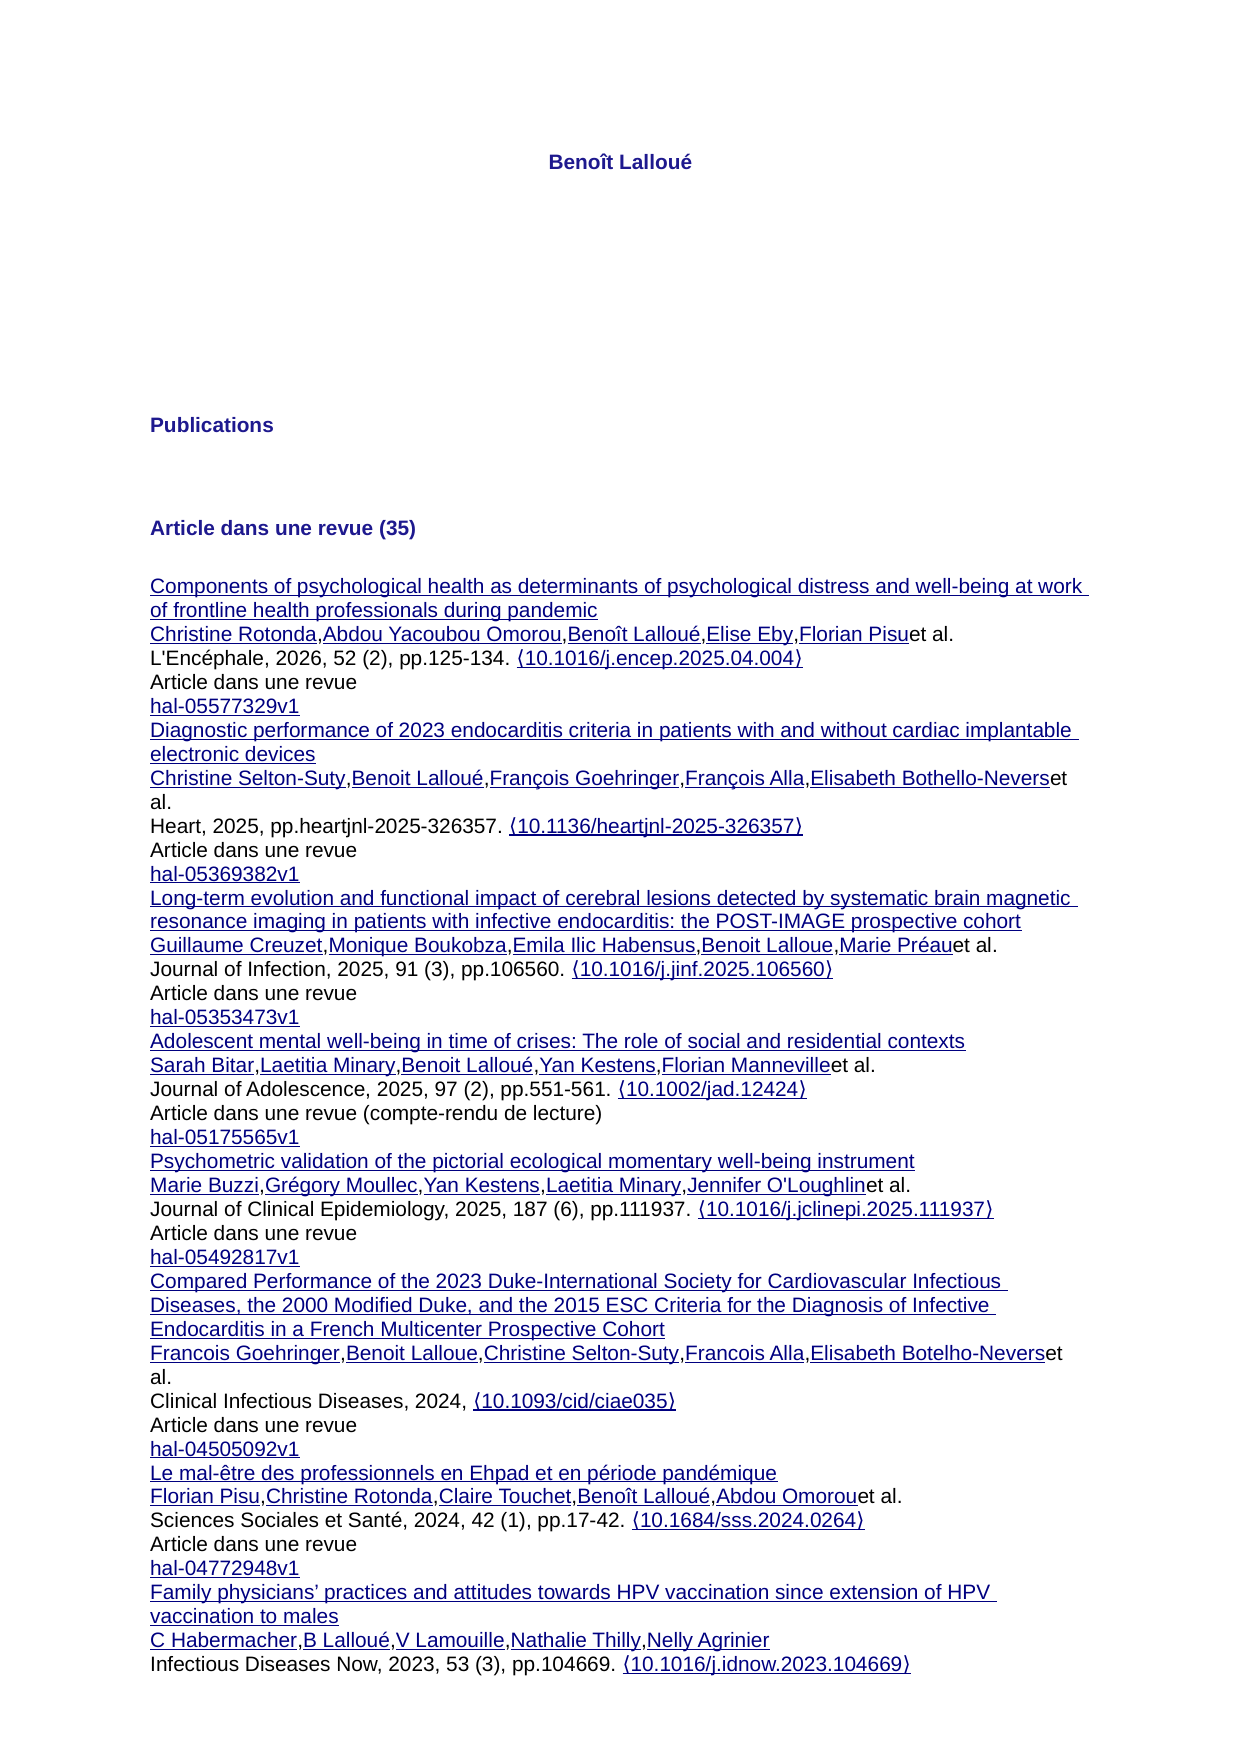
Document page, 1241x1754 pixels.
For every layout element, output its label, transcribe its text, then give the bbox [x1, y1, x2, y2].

table_cell Adolescent mental well-being in time of crises: The role of social and residential contexts Sarah Bitar,Laetitia Minary,Benoit Lalloué,Yan Kestens,Florian Mannevilleet al. Journal of Adolescence, 2025, 97 (2), pp.551-561. ⟨10.1002/jad.12424⟩ Article dans une revue (compte-rendu de lecture) hal-05175565v1 [150, 1029, 1090, 1149]
table_cell Family physicians’ practices and attitudes towards HPV vaccination since extension of HPV vaccination to males C Habermacher,B Lalloué,V Lamouille,Nathalie Thilly,Nelly Agrinier Infectious Diseases Now, 2023, 53 (3), pp.104669. ⟨10.1016/j.idnow.2023.104669⟩ [150, 1580, 1090, 1676]
table_cell Diagnostic performance of 2023 endocarditis criteria in patients with and without cardiac implantable electronic devices Christine Selton-Suty,Benoit Lalloué,François Goehringer,François Alla,Elisabeth Bothello-Neverset al. Heart, 2025, pp.heartjnl-2025-326357. ⟨10.1136/heartjnl-2025-326357⟩ Article dans une revue hal-05369382v1 [150, 718, 1090, 885]
table_cell Psychometric validation of the pictorial ecological momentary well-being instrument Marie Buzzi,Grégory Moullec,Yan Kestens,Laetitia Minary,Jennifer O'Loughlinet al. Journal of Clinical Epidemiology, 2025, 187 (6), pp.111937. ⟨10.1016/j.jclinepi.2025.111937⟩ Article dans une revue hal-05492817v1 [150, 1149, 1090, 1269]
subtitle Benoît Lalloué [150, 150, 1090, 174]
subtitle Publications [150, 412, 1090, 436]
table_header Components of psychological health as determinants of psychological distress and well-being at work of frontline health professionals during pandemic Christine Rotonda,Abdou Yacoubou Omorou,Benoît Lalloué,Elise Eby,Florian Pisuet al. L'Encéphale, 2026, 52 (2), pp.125-134. ⟨10.1016/j.encep.2025.04.004⟩ Article dans une revue hal-05577329v1 [150, 574, 1090, 718]
subtitle Article dans une revue (35) [150, 516, 1090, 539]
table_cell Le mal-être des professionnels en Ehpad et en période pandémique Florian Pisu,Christine Rotonda,Claire Touchet,Benoît Lalloué,Abdou Omorouet al. Sciences Sociales et Santé, 2024, 42 (1), pp.17-42. ⟨10.1684/sss.2024.0264⟩ Article dans une revue hal-04772948v1 [150, 1460, 1090, 1580]
table_cell Compared Performance of the 2023 Duke-International Society for Cardiovascular Infectious Diseases, the 2000 Modified Duke, and the 2015 ESC Criteria for the Diagnosis of Infective Endocarditis in a French Multicenter Prospective Cohort Francois Goehringer,Benoit Lalloue,Christine Selton-Suty,Francois Alla,Elisabeth Botelho-Neverset al. Clinical Infectious Diseases, 2024, ⟨10.1093/cid/ciae035⟩ Article dans une revue hal-04505092v1 [150, 1269, 1090, 1460]
table_cell Long-term evolution and functional impact of cerebral lesions detected by systematic brain magnetic resonance imaging in patients with infective endocarditis: the POST-IMAGE prospective cohort Guillaume Creuzet,Monique Boukobza,Emila Ilic Habensus,Benoit Lalloue,Marie Préauet al. Journal of Infection, 2025, 91 (3), pp.106560. ⟨10.1016/j.jinf.2025.106560⟩ Article dans une revue hal-05353473v1 [150, 885, 1090, 1029]
